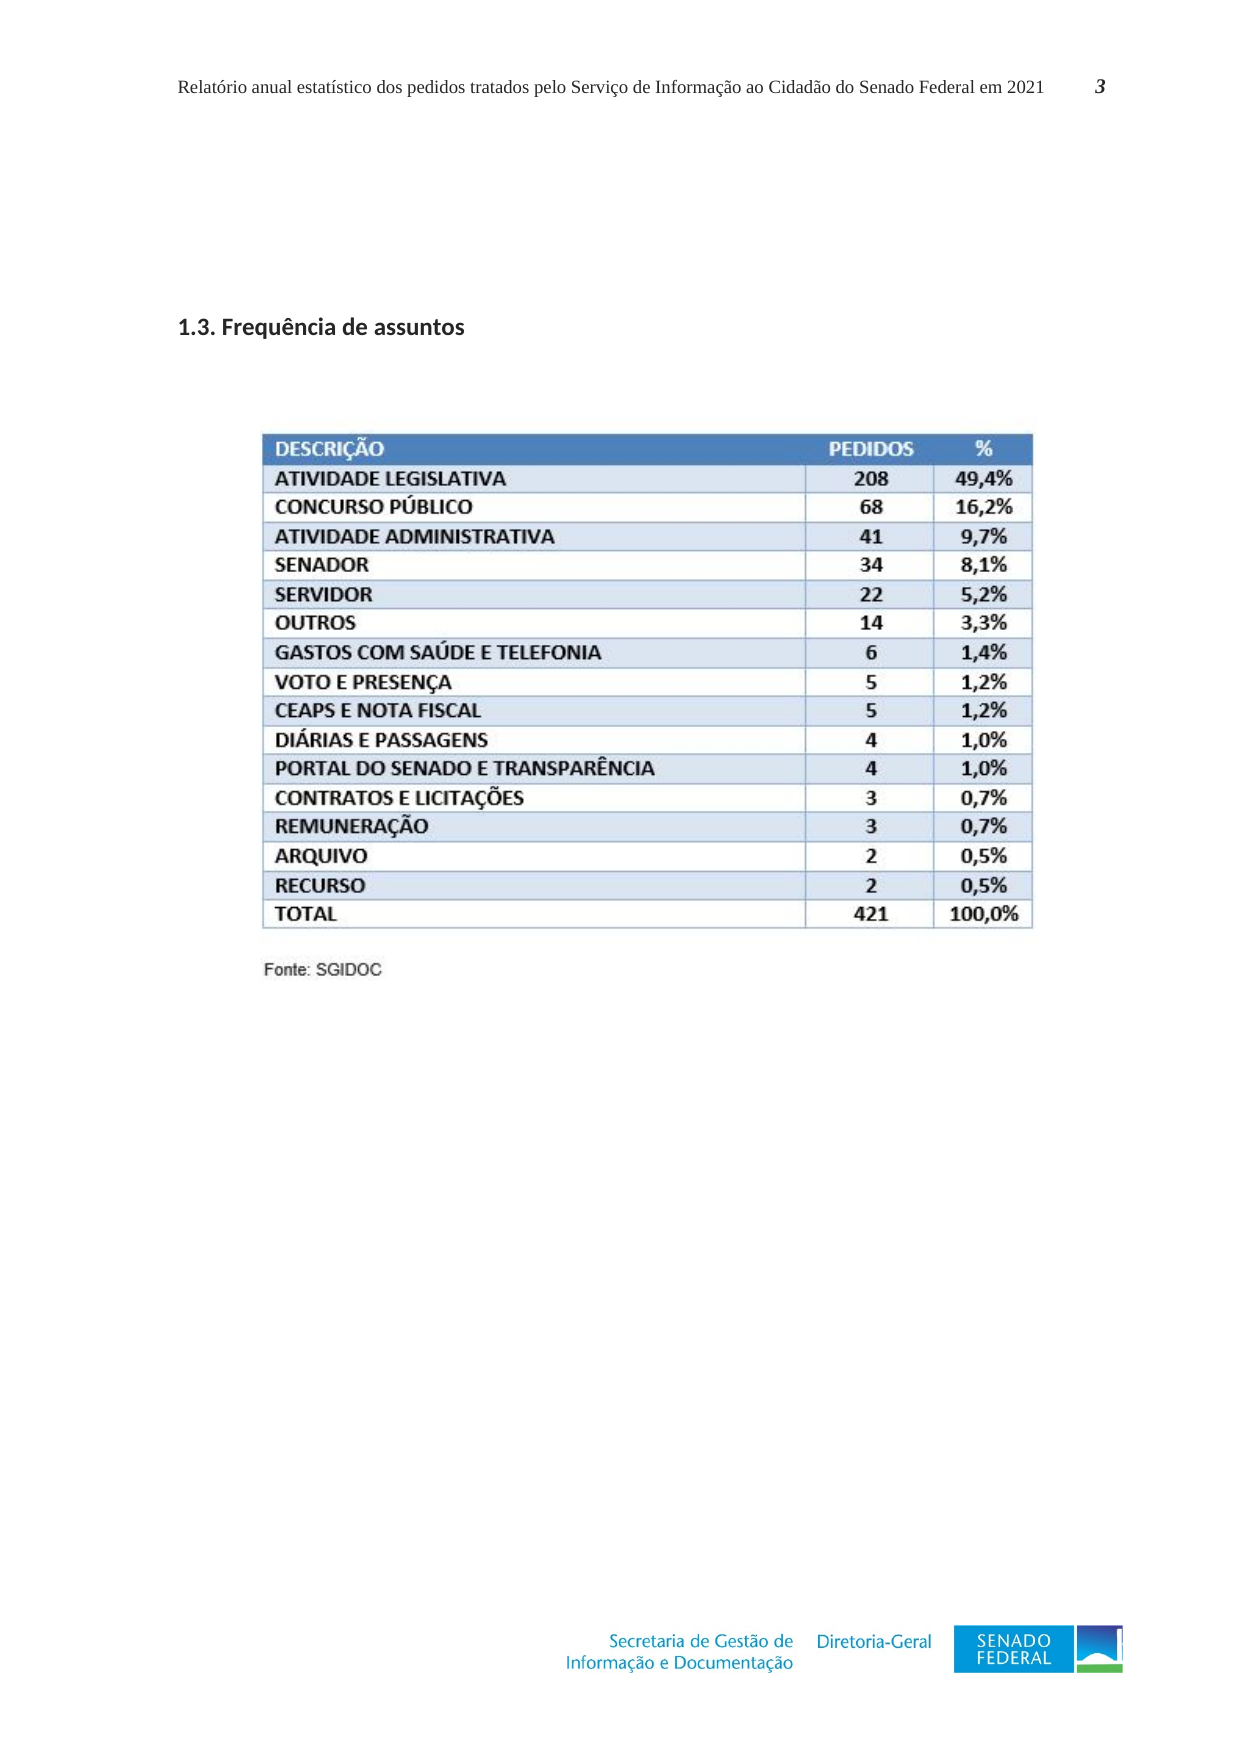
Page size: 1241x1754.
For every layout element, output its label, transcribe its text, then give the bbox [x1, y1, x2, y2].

subtitle 1.3. Frequência de assuntos [177, 311, 1122, 342]
